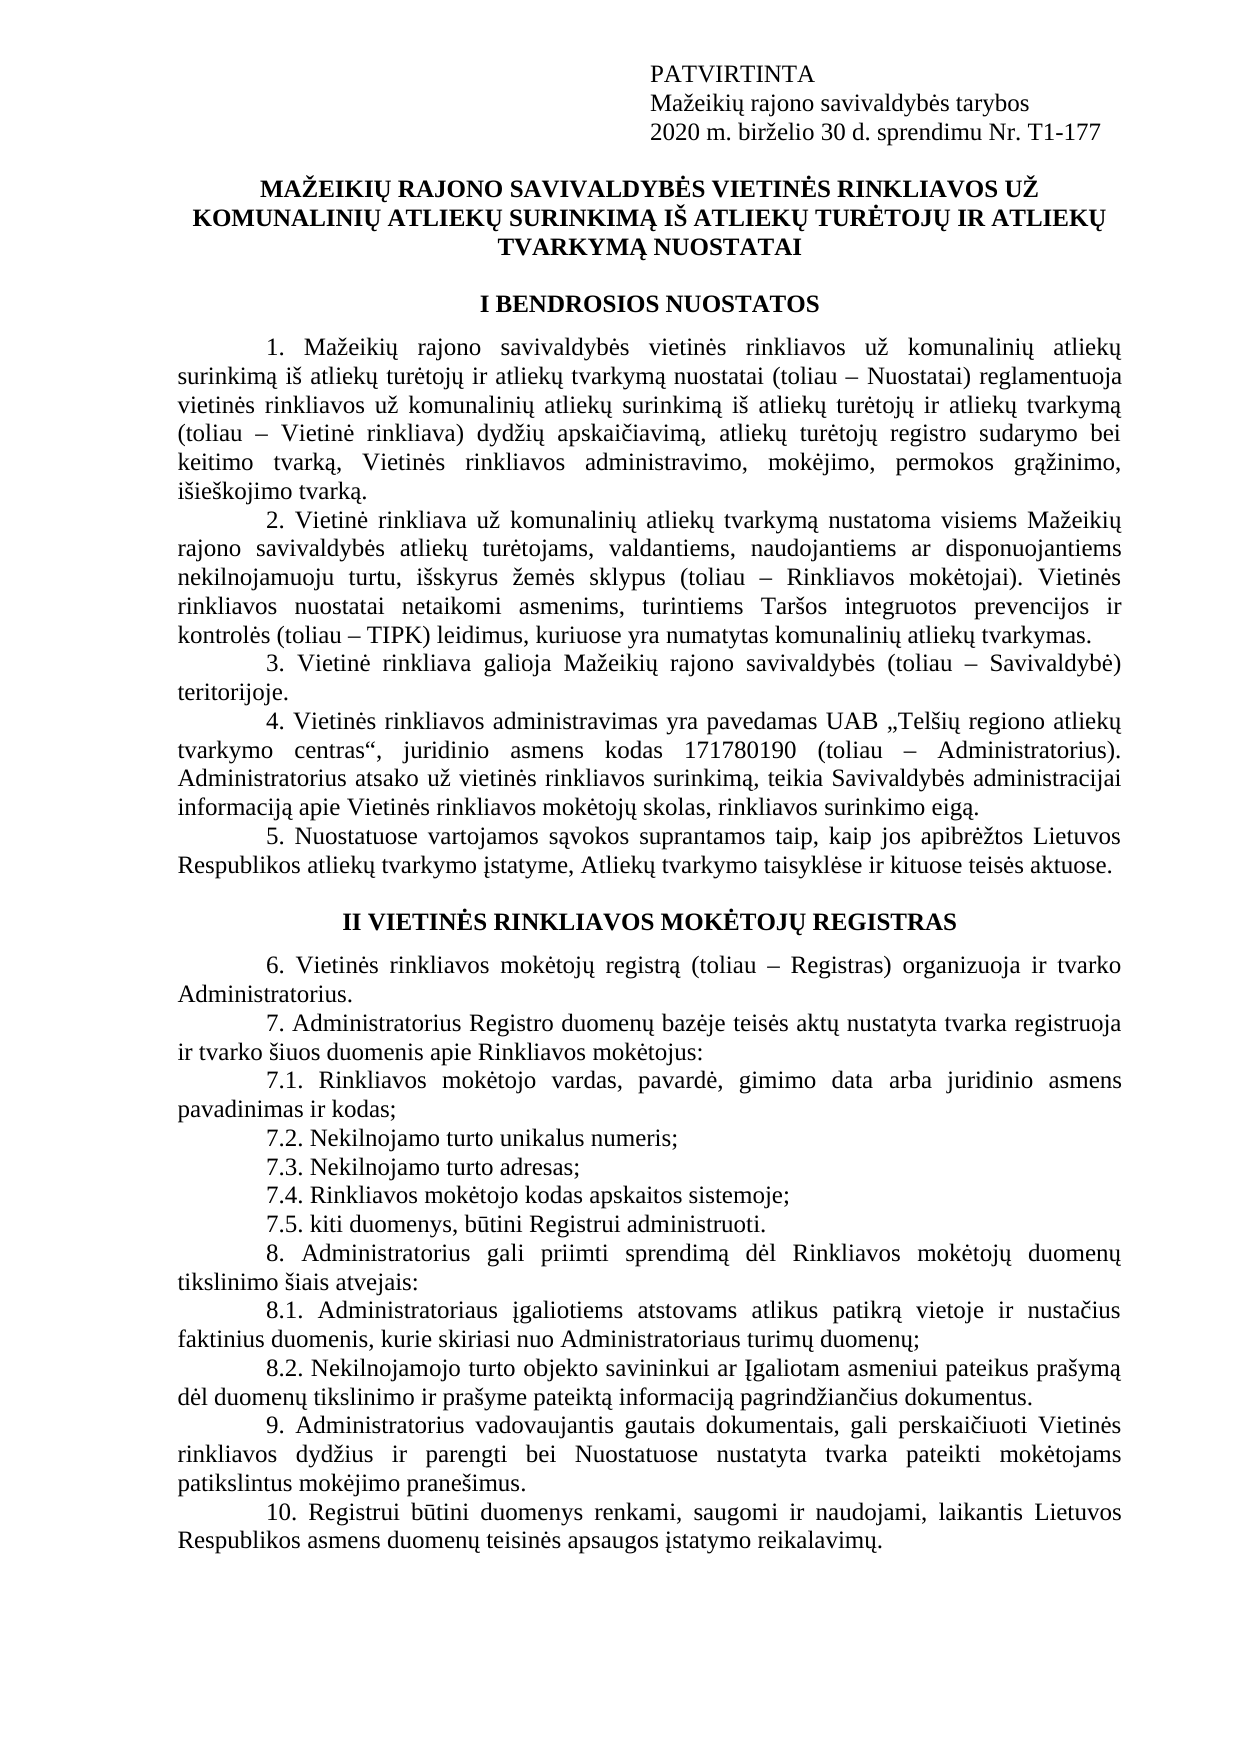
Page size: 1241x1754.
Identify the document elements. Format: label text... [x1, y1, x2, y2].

text 6. Vietinės rinkliavos mokėtojų registrą (toliau – Registras) organizuoja ir tvarko Administratorius. [177, 950, 1122, 1008]
text 8.1. Administratoriaus įgaliotiems atstovams atlikus patikrą vietoje ir nustačius faktinius duomenis, kurie skiriasi nuo Administratoriaus turimų duomenų; [177, 1295, 1122, 1353]
text 8. Administratorius gali priimti sprendimą dėl Rinkliavos mokėtojų duomenų tikslinimo šiais atvejais: [177, 1238, 1122, 1295]
text 1. Mažeikių rajono savivaldybės vietinės rinkliavos už komunalinių atliekų surinkimą iš atliekų turėtojų ir atliekų tvarkymą nuostatai (toliau – Nuostatai) reglamentuoja vietinės rinkliavos už komunalinių atliekų surinkimą iš atliekų turėtojų ir atliekų tvarkymą (toliau – Vietinė rinkliava) dydžių apskaičiavimą, atliekų turėtojų registro sudarymo bei keitimo tvarką, Vietinės rinkliavos administravimo, mokėjimo, permokos grąžinimo, išieškojimo tvarką. [177, 332, 1122, 505]
text 3. Vietinė rinkliava galioja Mažeikių rajono savivaldybės (toliau – Savivaldybė) teritorijoje. [177, 648, 1122, 706]
text 9. Administratorius vadovaujantis gautais dokumentais, gali perskaičiuoti Vietinės rinkliavos dydžius ir parengti bei Nuostatuose nustatyta tvarka pateikti mokėtojams patikslintus mokėjimo pranešimus. [177, 1410, 1122, 1497]
text II VIETINĖS RINKLIAVOS MOKĖTOJŲ REGISTRAS [177, 907, 1122, 936]
text 2020 m. birželio 30 d. sprendimu Nr. T1-177 [177, 117, 1122, 145]
text 7.1. Rinkliavos mokėtojo vardas, pavardė, gimimo data arba juridinio asmens pavadinimas ir kodas; [177, 1065, 1122, 1123]
text 7.5. kiti duomenys, būtini Registrui administruoti. [177, 1209, 1122, 1238]
text PATVIRTINTA [177, 59, 1122, 88]
text 5. Nuostatuose vartojamos sąvokos suprantamos taip, kaip jos apibrėžtos Lietuvos Respublikos atliekų tvarkymo įstatyme, Atliekų tvarkymo taisyklėse ir kituose teisės aktuose. [177, 821, 1122, 878]
text Mažeikių rajono savivaldybės tarybos [177, 88, 1122, 117]
text I BENDROSIOS NUOSTATOS [177, 289, 1122, 318]
text MAŽEIKIŲ RAJONO SAVIVALDYBĖS VIETINĖS RINKLIAVOS UŽ KOMUNALINIŲ ATLIEKŲ SURINKIMĄ IŠ ATLIEKŲ TURĖTOJŲ IR ATLIEKŲ TVARKYMĄ NUOSTATAI [177, 174, 1122, 260]
text 10. Registrui būtini duomenys renkami, saugomi ir naudojami, laikantis Lietuvos Respublikos asmens duomenų teisinės apsaugos įstatymo reikalavimų. [177, 1497, 1122, 1554]
text 8.2. Nekilnojamojo turto objekto savininkui ar Įgaliotam asmeniui pateikus prašymą dėl duomenų tikslinimo ir prašyme pateiktą informaciją pagrindžiančius dokumentus. [177, 1353, 1122, 1410]
text 7. Administratorius Registro duomenų bazėje teisės aktų nustatyta tvarka registruoja ir tvarko šiuos duomenis apie Rinkliavos mokėtojus: [177, 1008, 1122, 1065]
text 7.2. Nekilnojamo turto unikalus numeris; [177, 1123, 1122, 1152]
text 4. Vietinės rinkliavos administravimas yra pavedamas UAB „Telšių regiono atliekų tvarkymo centras“, juridinio asmens kodas 171780190 (toliau – Administratorius). Administratorius atsako už vietinės rinkliavos surinkimą, teikia Savivaldybės administracijai informaciją apie Vietinės rinkliavos mokėtojų skolas, rinkliavos surinkimo eigą. [177, 706, 1122, 821]
text 7.3. Nekilnojamo turto adresas; [177, 1152, 1122, 1180]
text 2. Vietinė rinkliava už komunalinių atliekų tvarkymą nustatoma visiems Mažeikių rajono savivaldybės atliekų turėtojams, valdantiems, naudojantiems ar disponuojantiems nekilnojamuoju turtu, išskyrus žemės sklypus (toliau – Rinkliavos mokėtojai). Vietinės rinkliavos nuostatai netaikomi asmenims, turintiems Taršos integruotos prevencijos ir kontrolės (toliau – TIPK) leidimus, kuriuose yra numatytas komunalinių atliekų tvarkymas. [177, 505, 1122, 648]
text 7.4. Rinkliavos mokėtojo kodas apskaitos sistemoje; [177, 1180, 1122, 1209]
